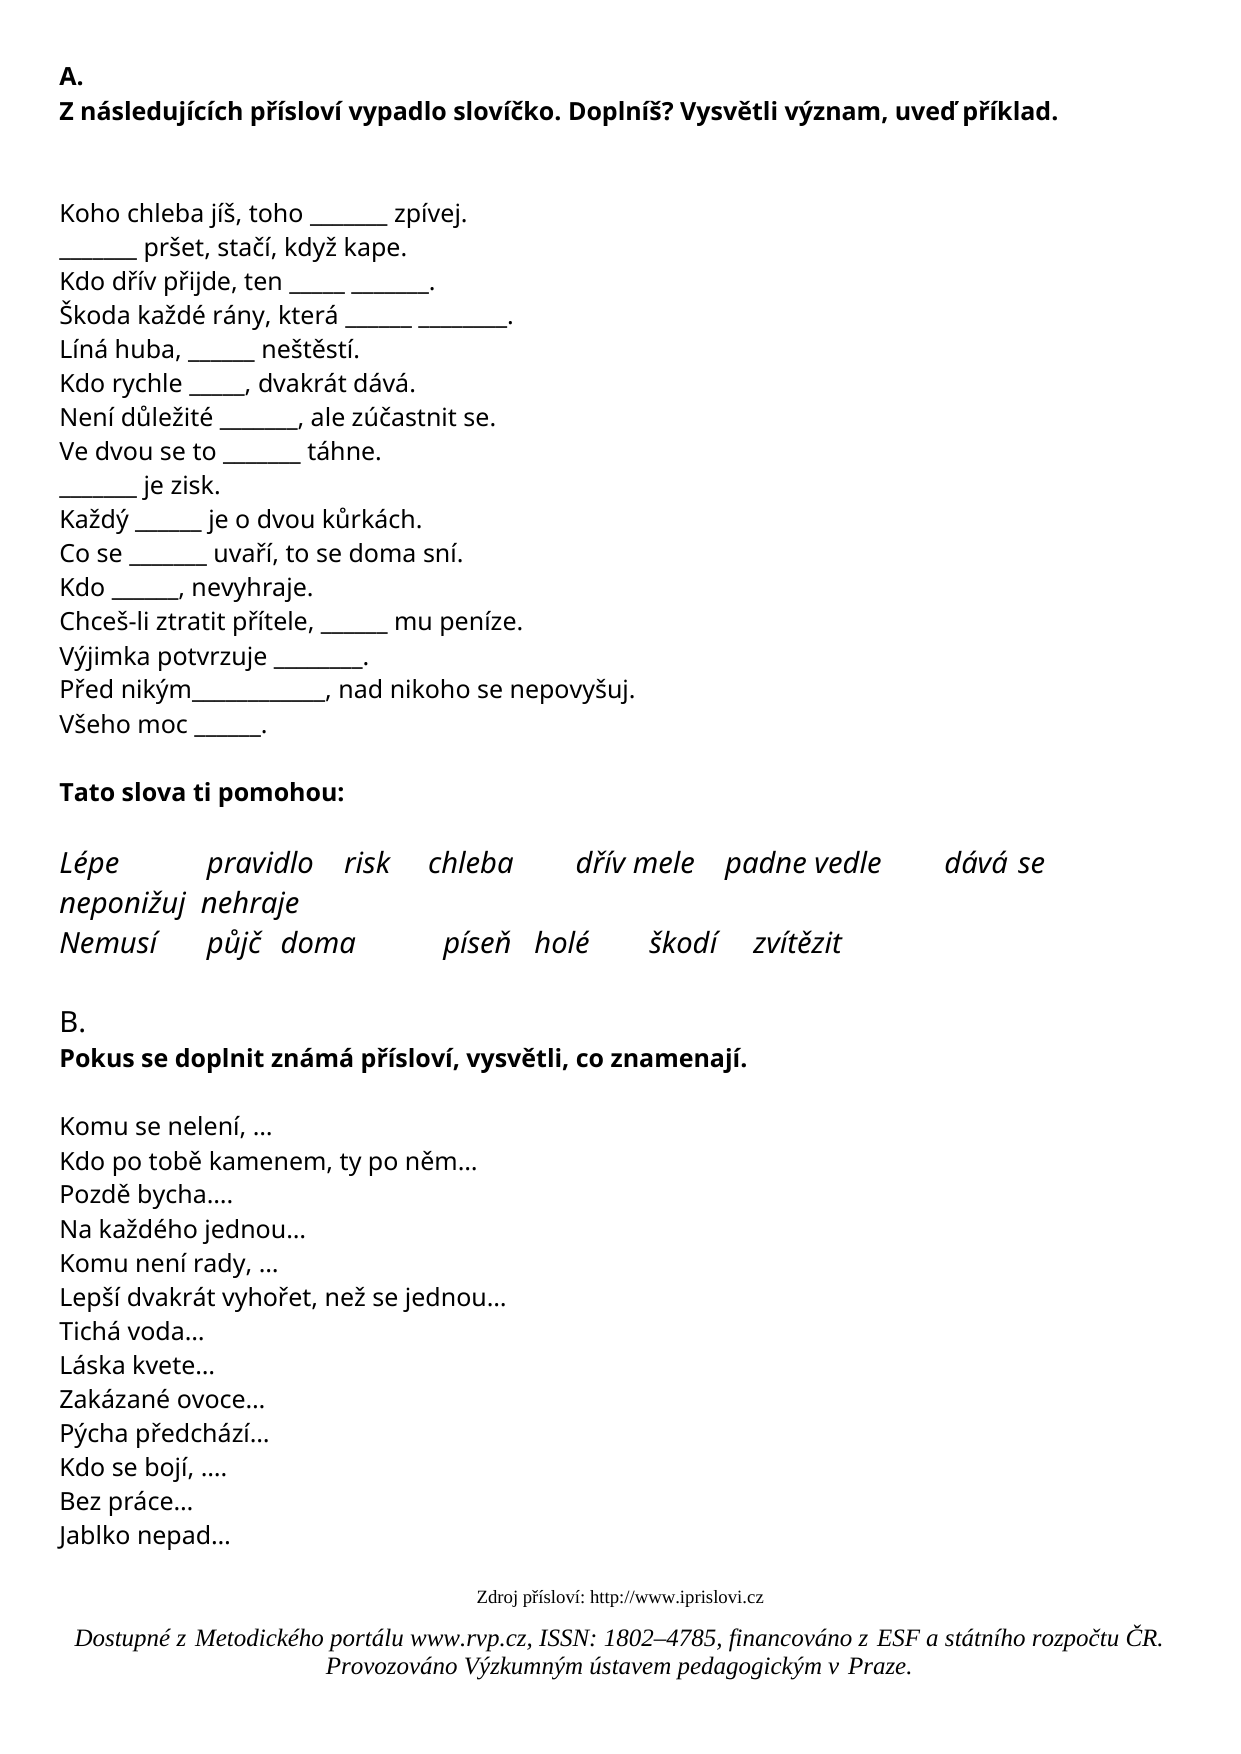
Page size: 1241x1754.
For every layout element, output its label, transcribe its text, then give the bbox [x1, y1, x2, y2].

text Bez práce… [59, 1484, 1181, 1518]
text Škoda každé rány, která ______ ________. [59, 297, 1181, 332]
text Každý ______ je o dvou kůrkách. [59, 502, 1181, 536]
text Lépe pravidlo risk chleba dřív mele padne vedle dává se neponižuj nehraje [59, 842, 1181, 922]
text Z následujících přísloví vypadlo slovíčko. Doplníš? Vysvětli význam, uveď příklad. [59, 93, 1181, 127]
text _______ je zisk. [59, 468, 1181, 502]
text B. [59, 1001, 1181, 1041]
text Koho chleba jíš, toho _______ zpívej. [59, 195, 1181, 229]
text Láska kvete… [59, 1347, 1181, 1382]
text Zdroj přísloví: http://www.iprislovi.cz [59, 1586, 1181, 1607]
text Tichá voda… [59, 1313, 1181, 1347]
text Kdo se bojí, …. [59, 1450, 1181, 1484]
text Není důležité _______, ale zúčastnit se. [59, 400, 1181, 434]
text Jablko nepad… [59, 1518, 1181, 1552]
text Komu se nelení, … [59, 1109, 1181, 1143]
text Líná huba, ______ neštěstí. [59, 332, 1181, 366]
text Komu není rady, … [59, 1245, 1181, 1279]
text Ve dvou se to _______ táhne. [59, 434, 1181, 468]
text Všeho moc ______. [59, 706, 1181, 740]
text Pozdě bycha…. [59, 1177, 1181, 1211]
text Výjimka potvrzuje ________. [59, 638, 1181, 672]
text Kdo ______, nevyhraje. [59, 570, 1181, 604]
text Kdo rychle _____, dvakrát dává. [59, 366, 1181, 400]
text Kdo dřív přijde, ten _____ _______. [59, 263, 1181, 297]
text Pýcha předchází… [59, 1416, 1181, 1450]
text Kdo po tobě kamenem, ty po něm… [59, 1143, 1181, 1177]
text _______ pršet, stačí, když kape. [59, 229, 1181, 263]
text Nemusí půjč doma píseň holé škodí zvítězit [59, 922, 1181, 962]
text Tato slova ti pomohou: [59, 774, 1181, 808]
text Před nikým­­­­­­­­____________, nad nikoho se nepovyšuj. [59, 672, 1181, 706]
text Chceš-li ztratit přítele, ______ mu peníze. [59, 604, 1181, 638]
text A. [59, 59, 1181, 93]
text Zakázané ovoce… [59, 1382, 1181, 1416]
text Lepší dvakrát vyhořet, než se jednou… [59, 1279, 1181, 1313]
text Na každého jednou… [59, 1211, 1181, 1245]
text Pokus se doplnit známá přísloví, vysvětli, co znamenají. [59, 1041, 1181, 1075]
text Co se _______ uvaří, to se doma sní. [59, 536, 1181, 570]
